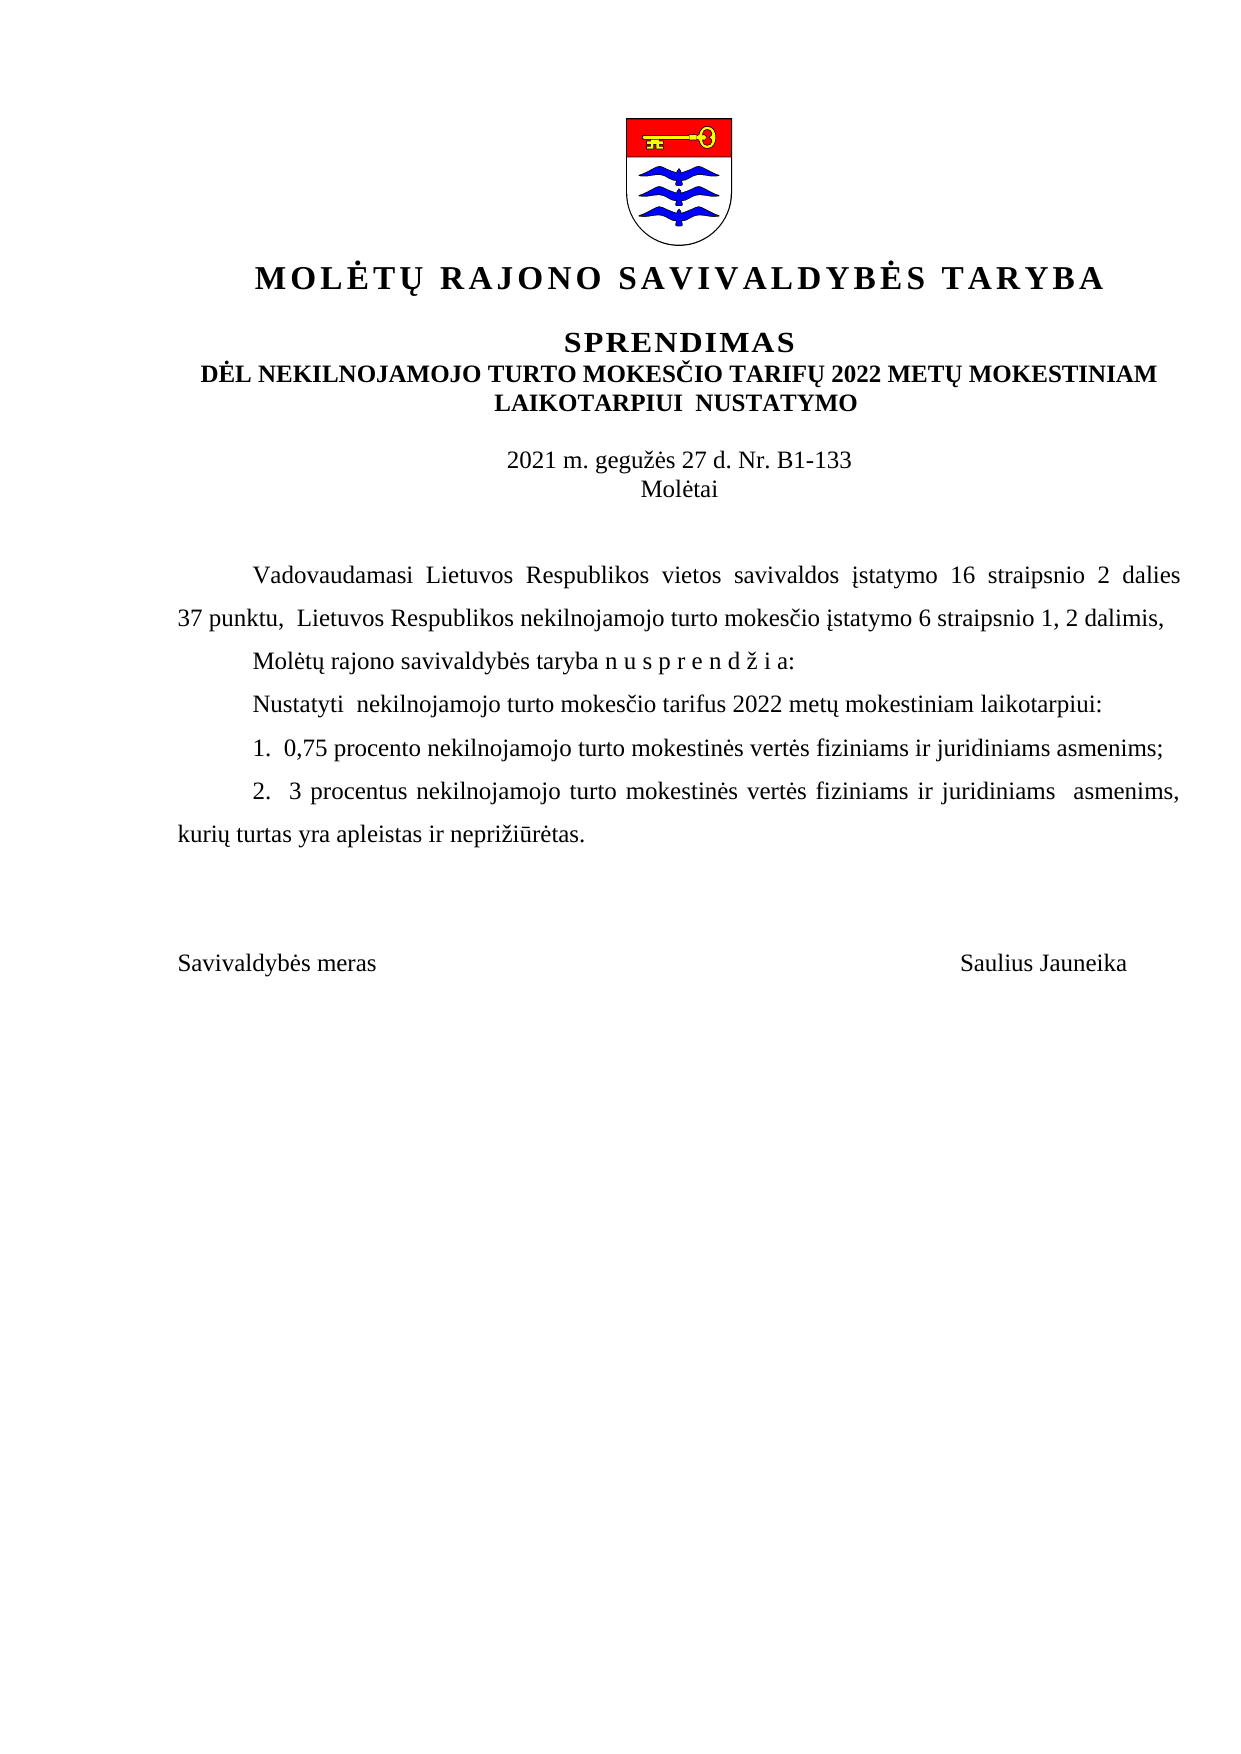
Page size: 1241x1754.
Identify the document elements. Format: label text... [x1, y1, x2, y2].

text Molėtai [177, 474, 1181, 503]
text 1. 0,75 procento nekilnojamojo turto mokestinės vertės fiziniams ir juridiniams asmenims; [177, 733, 1181, 761]
text SPRENDIMAS [177, 325, 1181, 359]
text 2. 3 procentus nekilnojamojo turto mokestinės vertės fiziniams ir juridiniams asmenims, kurių turtas yra apleistas ir neprižiūrėtas. [177, 776, 1181, 848]
text Molėtų rajono savivaldybės taryba n u s p r e n d ž i a: [177, 646, 1181, 675]
text Vadovaudamasi Lietuvos Respublikos vietos savivaldos įstatymo 16 straipsnio 2 dalies 37 punktu, Lietuvos Respublikos nekilnojamojo turto mokesčio įstatymo 6 straipsnio 1, 2 dalimis, [177, 560, 1181, 632]
text Nustatyti nekilnojamojo turto mokesčio tarifus 2022 metų mokestiniam laikotarpiui: [177, 689, 1181, 718]
text 2021 m. gegužės 27 d. Nr. B1-133 [177, 445, 1181, 474]
text Molėtų rajono savivaldybės taryba [177, 258, 1181, 297]
text Savivaldybės meras Saulius Jauneika [177, 948, 1181, 977]
text Dėl NEKILNOJAMOJO TURTO MOKESČIO TARIFŲ 2022 METŲ MOKESTINIAM LAIKOTARPIUI NUSTATYMO [177, 359, 1181, 445]
